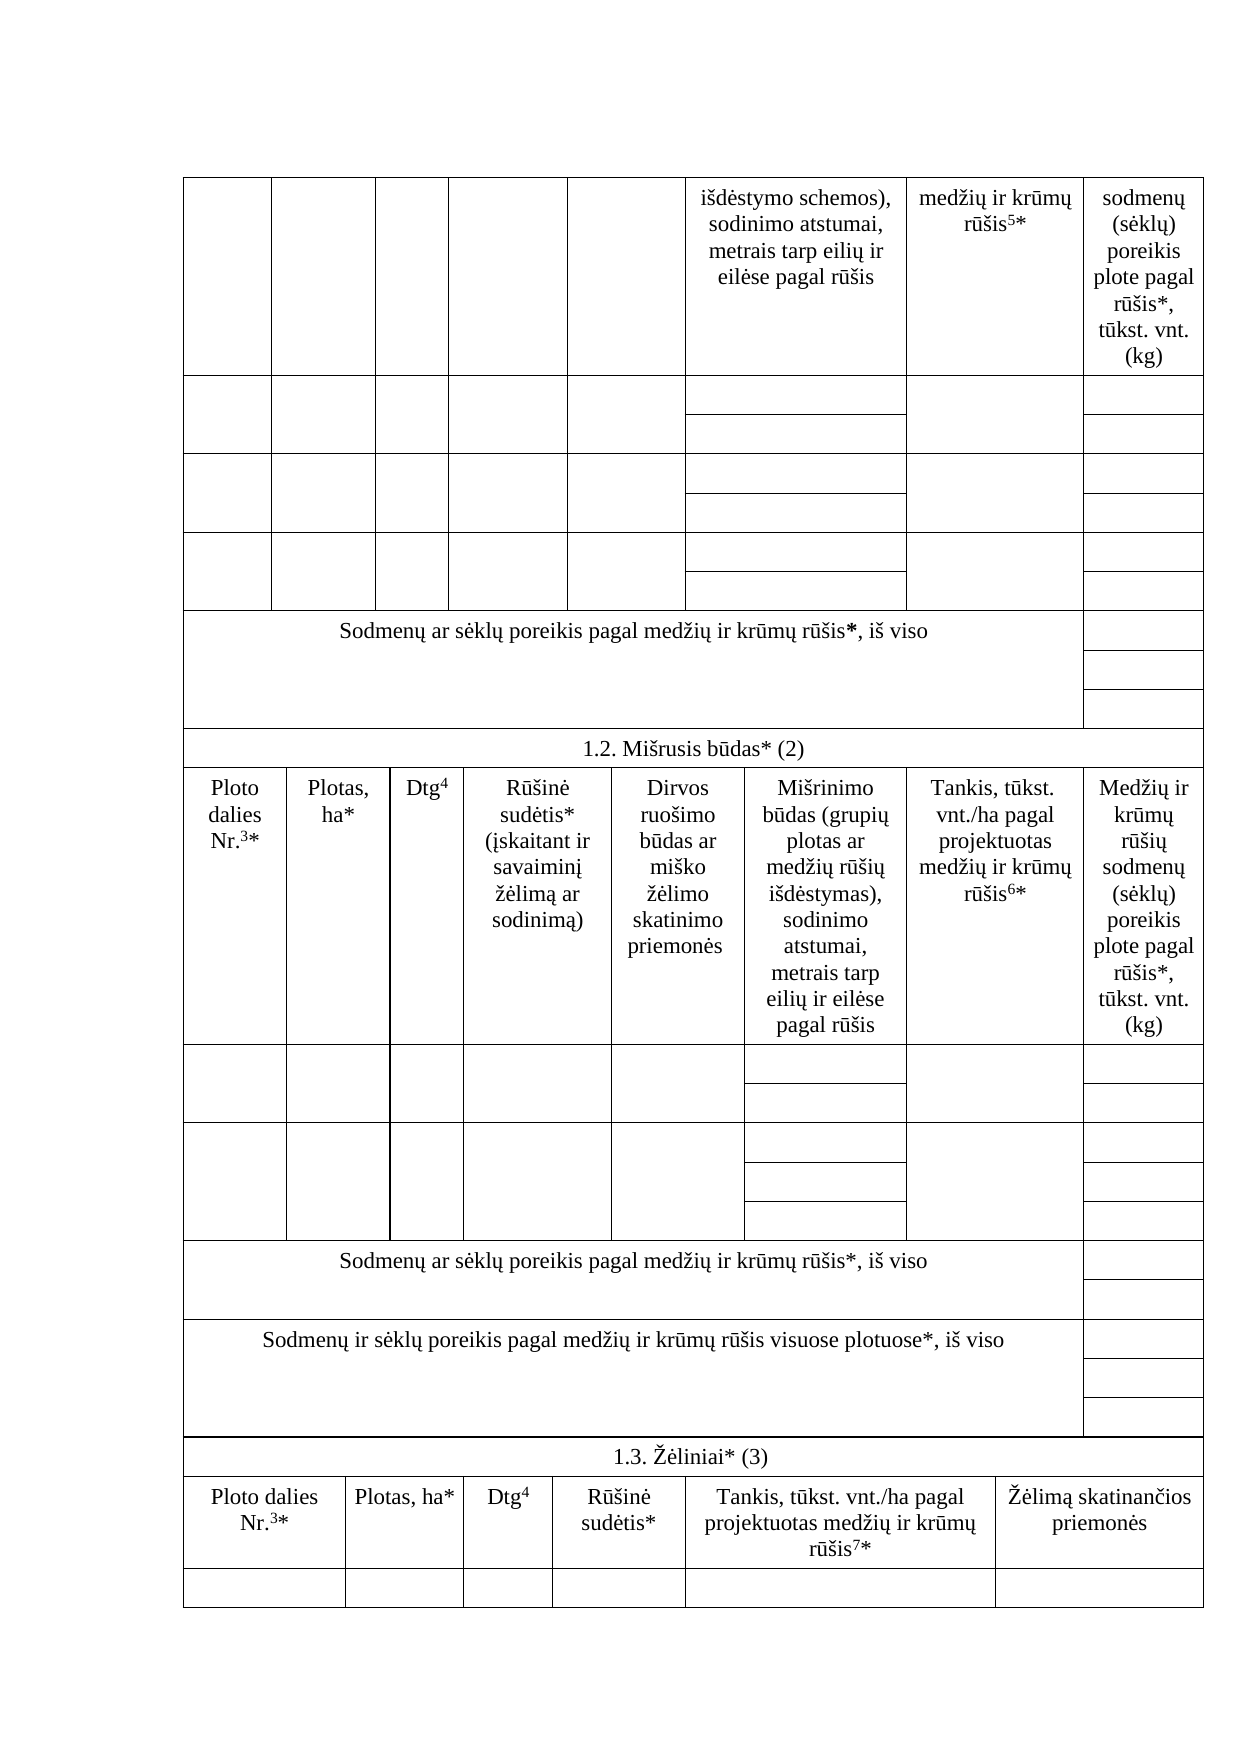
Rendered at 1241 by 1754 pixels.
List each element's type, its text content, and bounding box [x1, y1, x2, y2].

table_cell [907, 533, 1083, 610]
table_cell [1084, 1398, 1203, 1436]
table_cell Tankis, tūkst. vnt./ha pagal projektuotas medžių ir krūmų rūšis6* [907, 768, 1083, 1044]
table_cell [272, 376, 375, 453]
table_cell [745, 1163, 906, 1201]
table_cell Plotas, ha* [287, 768, 389, 1044]
table_cell [686, 376, 906, 414]
table_cell Tankis, tūkst. vnt./ha pagal projektuotas medžių ir krūmų rūšis7* [686, 1477, 995, 1568]
table_cell [553, 1569, 685, 1607]
table_cell Sodmenų ir sėklų poreikis pagal medžių ir krūmų rūšis visuose plotuose*, iš viso [184, 1320, 1083, 1436]
table_cell [686, 533, 906, 571]
table_cell [449, 533, 567, 610]
table_cell [745, 1202, 906, 1240]
table_cell išdėstymo schemos), sodinimo atstumai, metrais tarp eilių ir eilėse pagal rūšis [686, 178, 906, 374]
table_cell [346, 1569, 463, 1607]
table_cell [1084, 1241, 1203, 1279]
table_cell [184, 454, 271, 532]
table_cell sodmenų (sėklų) poreikis plote pagal rūšis*, tūkst. vnt. (kg) [1084, 178, 1203, 374]
table_cell medžių ir krūmų rūšis5* [907, 178, 1083, 374]
table_cell Rūšinė sudėtis* (įskaitant ir savaiminį žėlimą ar sodinimą) [464, 768, 611, 1044]
table_cell [686, 454, 906, 492]
table_cell [1084, 1084, 1203, 1122]
table_cell [745, 1123, 906, 1162]
table_cell [184, 376, 271, 453]
table_cell [391, 1045, 463, 1122]
table_cell [686, 415, 906, 453]
table_cell [1084, 454, 1203, 492]
table_cell [184, 1569, 345, 1607]
table_cell [612, 1045, 744, 1122]
table_cell Dirvos ruošimo būdas ar miško žėlimo skatinimo priemonės [612, 768, 744, 1044]
table_cell [1084, 1045, 1203, 1083]
table_cell [1084, 1280, 1203, 1319]
table_cell Sodmenų ar sėklų poreikis pagal medžių ir krūmų rūšis*, iš viso [184, 1241, 1083, 1319]
table_cell [464, 1123, 611, 1240]
table_cell Dtg4 [391, 768, 463, 1044]
table_cell [745, 1045, 906, 1083]
table_cell [686, 494, 906, 532]
table_cell Dtg4 [464, 1477, 552, 1568]
table_cell [1084, 1320, 1203, 1358]
table_cell [1084, 415, 1203, 453]
table_cell [184, 1045, 286, 1122]
table_cell [1084, 376, 1203, 414]
table_cell [449, 376, 567, 453]
table_cell [464, 1569, 552, 1607]
table_cell [568, 454, 685, 532]
table_cell [1084, 494, 1203, 532]
table_cell [1084, 1359, 1203, 1397]
table_cell [449, 454, 567, 532]
table_cell [1084, 1163, 1203, 1201]
table_cell [376, 533, 448, 610]
table_cell 1.3. Žėliniai* (3) [184, 1438, 1203, 1476]
table_cell [686, 572, 906, 610]
table_cell [272, 454, 375, 532]
table_cell [272, 178, 375, 374]
table_cell [612, 1123, 744, 1240]
table_cell Rūšinė sudėtis* [553, 1477, 685, 1568]
table_cell [272, 533, 375, 610]
table_cell [464, 1045, 611, 1122]
table_cell [568, 178, 685, 374]
table_cell [907, 454, 1083, 532]
table_cell [1084, 1123, 1203, 1162]
table_cell [184, 178, 271, 374]
table_cell [1084, 1202, 1203, 1240]
table_cell [376, 454, 448, 532]
table_cell [1084, 572, 1203, 610]
table_cell [184, 1123, 286, 1240]
table_cell Ploto dalies Nr.3* [184, 1477, 345, 1568]
table_cell Sodmenų ar sėklų poreikis pagal medžių ir krūmų rūšis*, iš viso [184, 611, 1083, 728]
table_cell [287, 1123, 389, 1240]
table_cell [376, 178, 448, 374]
table_cell [1084, 611, 1203, 649]
table_cell [568, 533, 685, 610]
table_cell [1084, 651, 1203, 689]
table_cell [745, 1084, 906, 1122]
table_cell [907, 1123, 1083, 1240]
table_cell Žėlimą skatinančios priemonės [996, 1477, 1203, 1568]
table_cell [376, 376, 448, 453]
table_cell [1084, 690, 1203, 728]
table_cell [184, 533, 271, 610]
table_cell [287, 1045, 389, 1122]
table_cell [1084, 533, 1203, 571]
table_cell [907, 376, 1083, 453]
table_cell Plotas, ha* [346, 1477, 463, 1568]
table_cell [568, 376, 685, 453]
table_cell [391, 1123, 463, 1240]
table_cell Medžių ir krūmų rūšių sodmenų (sėklų) poreikis plote pagal rūšis*, tūkst. vnt. (kg) [1084, 768, 1203, 1044]
table_cell [907, 1045, 1083, 1122]
table_cell [449, 178, 567, 374]
table_cell [996, 1569, 1203, 1607]
table_cell 1.2. Mišrusis būdas* (2) [184, 729, 1203, 767]
table_cell [686, 1569, 995, 1607]
table_cell Ploto dalies Nr.3* [184, 768, 286, 1044]
table_cell Mišrinimo būdas (grupių plotas ar medžių rūšių išdėstymas), sodinimo atstumai, metrais tarp eilių ir eilėse pagal rūšis [745, 768, 906, 1044]
